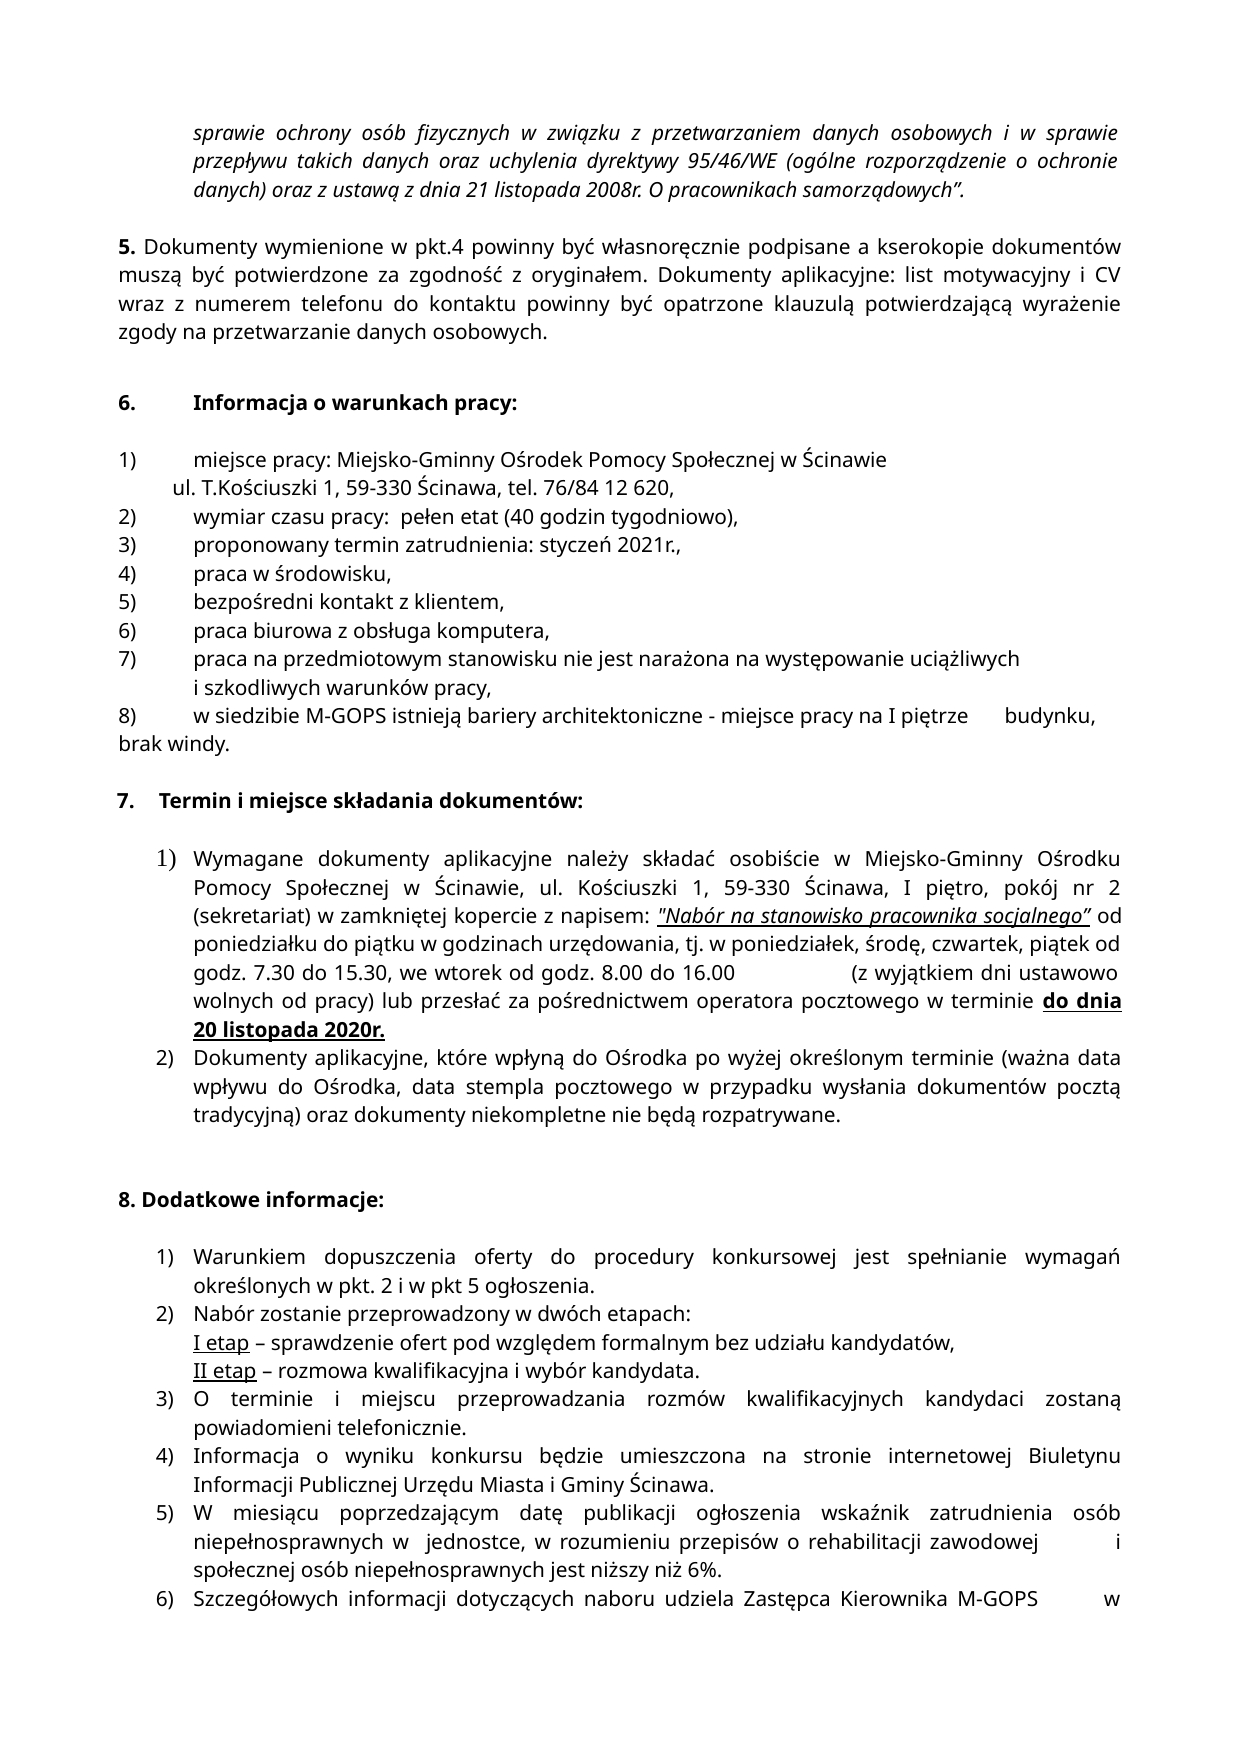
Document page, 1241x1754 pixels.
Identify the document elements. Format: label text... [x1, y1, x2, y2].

list II etap – rozmowa kwalifikacyjna i wybór kandydata. [156, 1356, 1122, 1384]
list Nabór zostanie przeprowadzony w dwóch etapach: [156, 1299, 1122, 1328]
list w siedzibie M-GOPS istnieją bariery architektoniczne - miejsce pracy na I piętrze budynku, brak windy. [118, 701, 1122, 758]
list wymiar czasu pracy: pełen etat (40 godzin tygodniowo), [118, 502, 1122, 530]
list bezpośredni kontakt z klientem, [118, 587, 1122, 616]
list proponowany termin zatrudnienia: styczeń 2021r., [118, 530, 1122, 559]
list W miesiącu poprzedzającym datę publikacji ogłoszenia wskaźnik zatrudnienia osób niepełnosprawnych w jednostce, w rozumieniu przepisów o rehabilitacji zawodowej i społecznej osób niepełnosprawnych jest niższy niż 6%. [156, 1498, 1122, 1584]
list Dokumenty aplikacyjne, które wpłyną do Ośrodka po wyżej określonym terminie (ważna data wpływu do Ośrodka, data stempla pocztowego w przypadku wysłania dokumentów pocztą tradycyjną) oraz dokumenty niekompletne nie będą rozpatrywane. [156, 1043, 1122, 1129]
list O terminie i miejscu przeprowadzania rozmów kwalifikacyjnych kandydaci zostaną powiadomieni telefonicznie. [156, 1384, 1122, 1441]
list praca na przedmiotowym stanowisku nie jest narażona na występowanie uciążliwych i szkodliwych warunków pracy, [118, 644, 1122, 701]
list Szczegółowych informacji dotyczących naboru udziela Zastępca Kierownika M-GOPS w [156, 1584, 1122, 1612]
list 5. Dokumenty wymienione w pkt.4 powinny być własnoręcznie podpisane a kserokopie dokumentów muszą być potwierdzone za zgodność z oryginałem. Dokumenty aplikacyjne: list motywacyjny i CV wraz z numerem telefonu do kontaktu powinny być opatrzone klauzulą potwierdzającą wyrażenie zgody na przetwarzanie danych osobowych. [118, 232, 1122, 346]
list I etap – sprawdzenie ofert pod względem formalnym bez udziału kandydatów, [156, 1328, 1122, 1356]
list sprawie ochrony osób fizycznych w związku z przetwarzaniem danych osobowych i w sprawie przepływu takich danych oraz uchylenia dyrektywy 95/46/WE (ogólne rozporządzenie o ochronie danych) oraz z ustawą z dnia 21 listopada 2008r. O pracownikach samorządowych”. [156, 118, 1122, 203]
list ul. T.Kościuszki 1, 59-330 Ścinawa, tel. 76/84 12 620, [118, 473, 1122, 502]
list Informacja o wyniku konkursu będzie umieszczona na stronie internetowej Biuletynu Informacji Publicznej Urzędu Miasta i Gminy Ścinawa. [156, 1441, 1122, 1498]
list praca w środowisku, [118, 559, 1122, 587]
list Termin i miejsce składania dokumentów: [117, 786, 1122, 815]
list Wymagane dokumenty aplikacyjne należy składać osobiście w Miejsko-Gminny Ośrodku Pomocy Społecznej w Ścinawie, ul. Kościuszki 1, 59-330 Ścinawa, I piętro, pokój nr 2 (sekretariat) w zamkniętej kopercie z napisem: "Nabór na stanowisko pracownika socjalnego” od poniedziałku do piątku w godzinach urzędowania, tj. w poniedziałek, środę, czwartek, piątek od godz. 7.30 do 15.30, we wtorek od godz. 8.00 do 16.00 (z wyjątkiem dni ustawowo wolnych od pracy) lub przesłać za pośrednictwem operatora pocztowego w terminie do dnia 20 listopada 2020r. [156, 843, 1122, 1043]
list miejsce pracy: Miejsko-Gminny Ośrodek Pomocy Społecznej w Ścinawie [118, 445, 1122, 473]
list Informacja o warunkach pracy: [118, 388, 1122, 417]
list praca biurowa z obsługa komputera, [118, 616, 1122, 644]
text 8. Dodatkowe informacje: [118, 1186, 1122, 1214]
list Warunkiem dopuszczenia oferty do procedury konkursowej jest spełnianie wymagań określonych w pkt. 2 i w pkt 5 ogłoszenia. [156, 1242, 1122, 1299]
